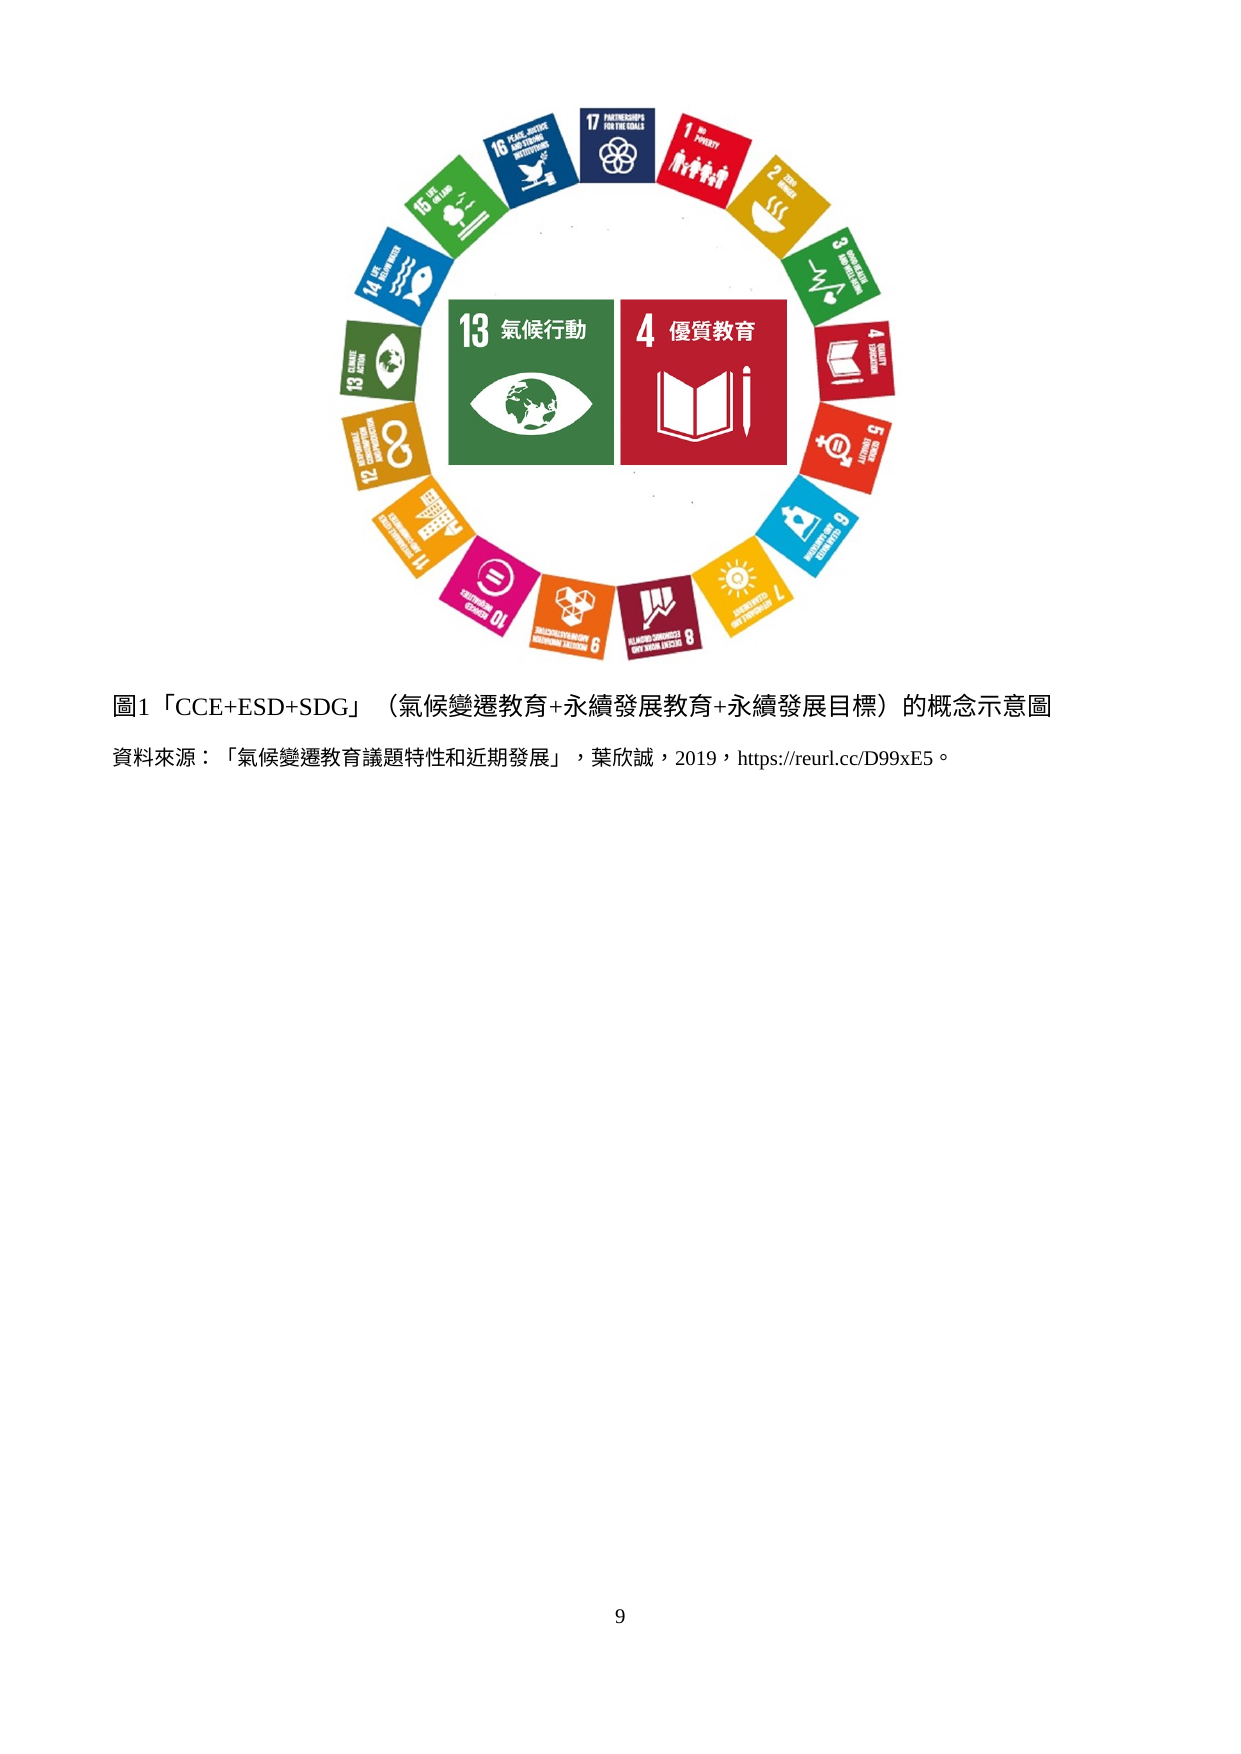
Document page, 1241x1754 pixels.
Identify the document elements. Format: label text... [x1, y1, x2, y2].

text 資料來源：「氣候變遷教育議題特性和近期發展」，葉欣誠，2019，https://reurl.cc/D99xE5。 [112, 741, 1128, 771]
text 圖1「CCE+ESD+SDG」（氣候變遷教育+永續發展教育+永續發展目標）的概念示意圖 [112, 686, 1128, 722]
